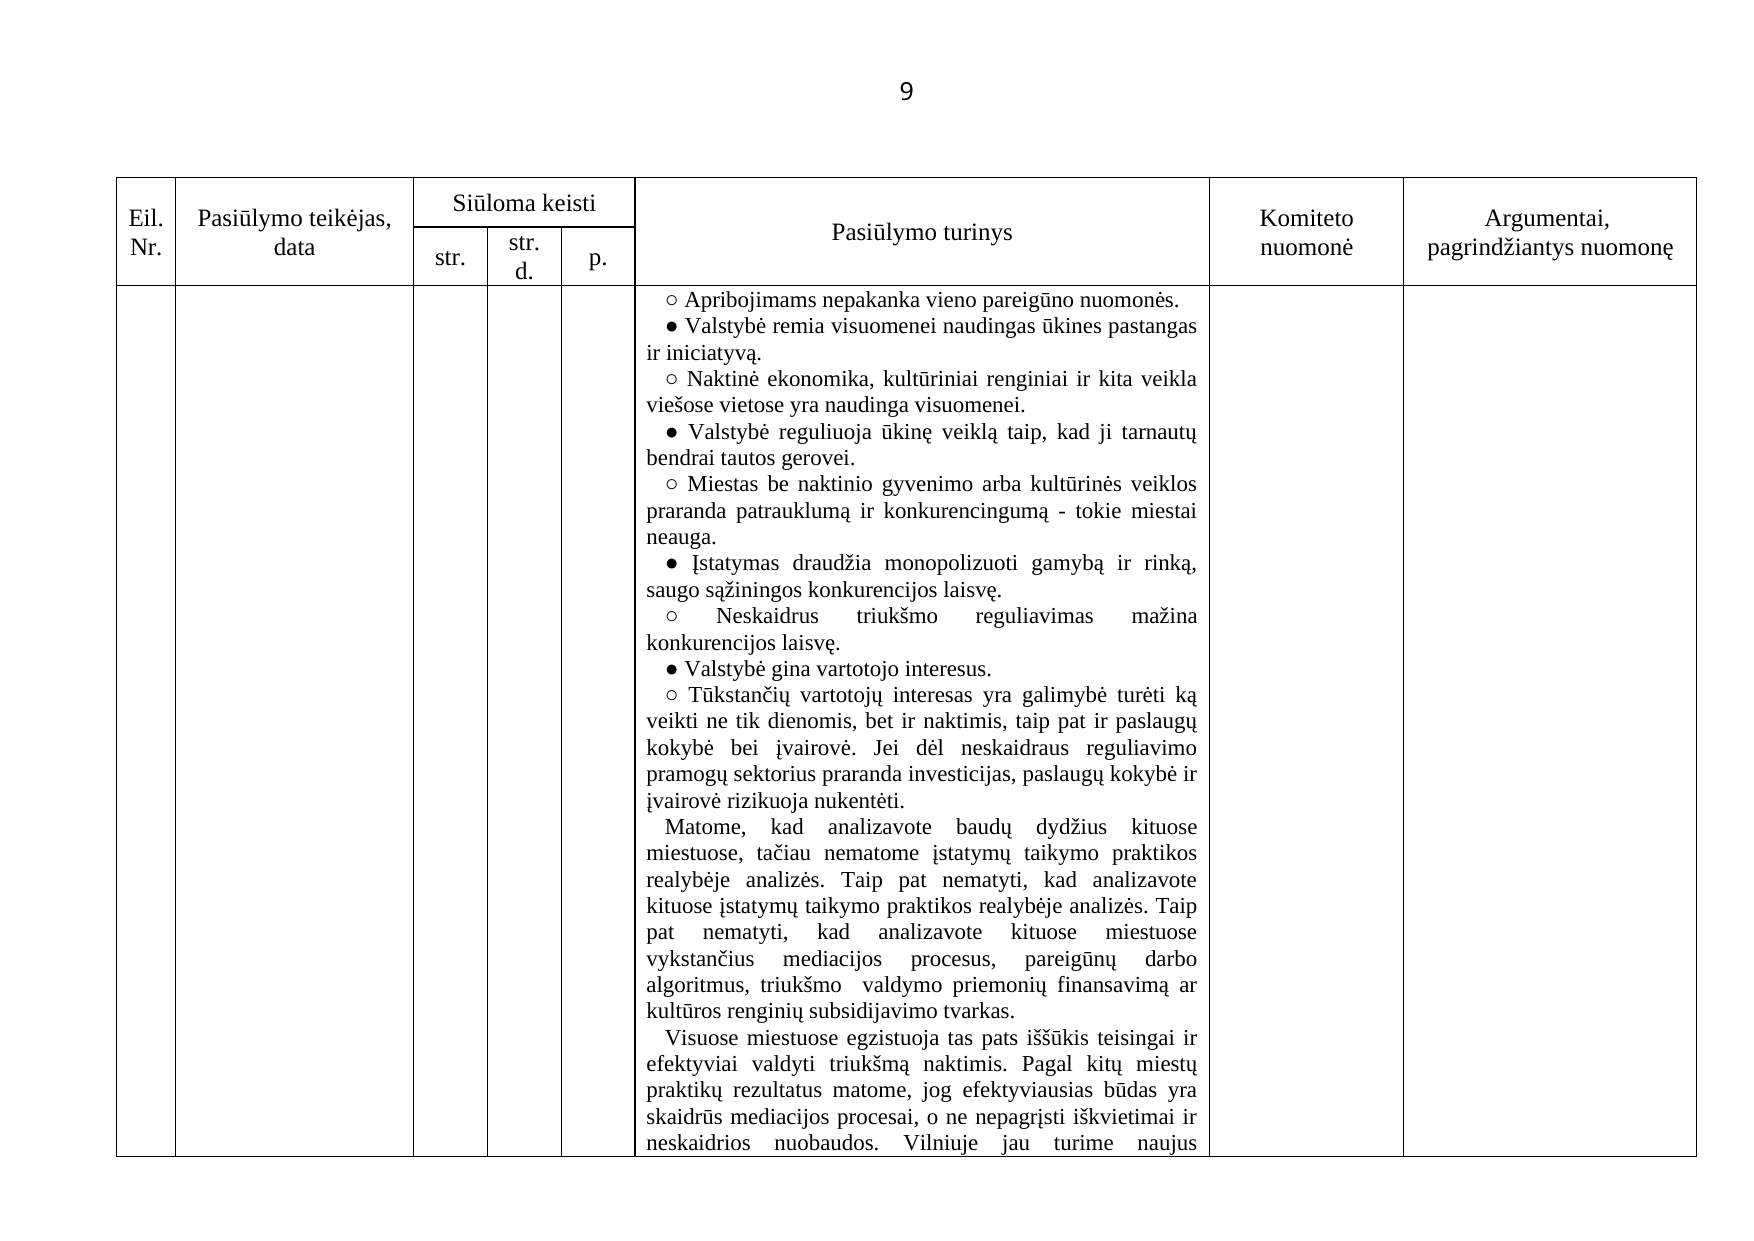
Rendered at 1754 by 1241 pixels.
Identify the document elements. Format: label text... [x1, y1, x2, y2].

table_header Argumentai, pagrindžiantys nuomonę [1404, 178, 1696, 285]
table_cell [562, 286, 634, 1156]
table_cell ○ Apribojimams nepakanka vieno pareigūno nuomonės. ● Valstybė remia visuomenei naudingas ūkines pastangas ir iniciatyvą. ○ Naktinė ekonomika, kultūriniai renginiai ir kita veikla viešose vietose yra naudinga visuomenei. ● Valstybė reguliuoja ūkinę veiklą taip, kad ji tarnautų bendrai tautos gerovei. ○ Miestas be naktinio gyvenimo arba kultūrinės veiklos praranda patrauklumą ir konkurencingumą - tokie miestai neauga. ● Įstatymas draudžia monopolizuoti gamybą ir rinką, saugo sąžiningos konkurencijos laisvę. ○ Neskaidrus triukšmo reguliavimas mažina konkurencijos laisvę. ● Valstybė gina vartotojo interesus. ○ Tūkstančių vartotojų interesas yra galimybė turėti ką veikti ne tik dienomis, bet ir naktimis, taip pat ir paslaugų kokybė bei įvairovė. Jei dėl neskaidraus reguliavimo pramogų sektorius praranda investicijas, paslaugų kokybė ir įvairovė rizikuoja nukentėti. Matome, kad analizavote baudų dydžius kituose miestuose, tačiau nematome įstatymų taikymo praktikos realybėje analizės. Taip pat nematyti, kad analizavote kituose įstatymų taikymo praktikos realybėje analizės. Taip pat nematyti, kad analizavote kituose miestuose vykstančius mediacijos procesus, pareigūnų darbo algoritmus, triukšmo valdymo priemonių finansavimą ar kultūros renginių subsidijavimo tvarkas. Visuose miestuose egzistuoja tas pats iššūkis teisingai ir efektyviai valdyti triukšmą naktimis. Pagal kitų miestų praktikų rezultatus matome, jog efektyviausias būdas yra skaidrūs mediacijos procesai, o ne nepagrįsti iškvietimai ir neskaidrios nuobaudos. Vilniuje jau turime naujus [636, 286, 1209, 1156]
table_cell [488, 286, 561, 1156]
table_cell str. d. [488, 228, 561, 285]
table_header Komiteto nuomonė [1210, 178, 1403, 285]
table_header Siūloma keisti [414, 178, 634, 226]
table_cell p. [562, 228, 634, 285]
table_header Pasiūlymo turinys [636, 178, 1209, 285]
table_header Eil. Nr. [117, 178, 175, 285]
table_header Pasiūlymo teikėjas, data [176, 178, 413, 285]
table_cell [176, 286, 413, 1156]
table_cell [1210, 286, 1403, 1156]
table_cell [1404, 286, 1696, 1156]
table_cell str. [414, 228, 487, 285]
table_cell [117, 286, 175, 1156]
table_cell [414, 286, 487, 1156]
